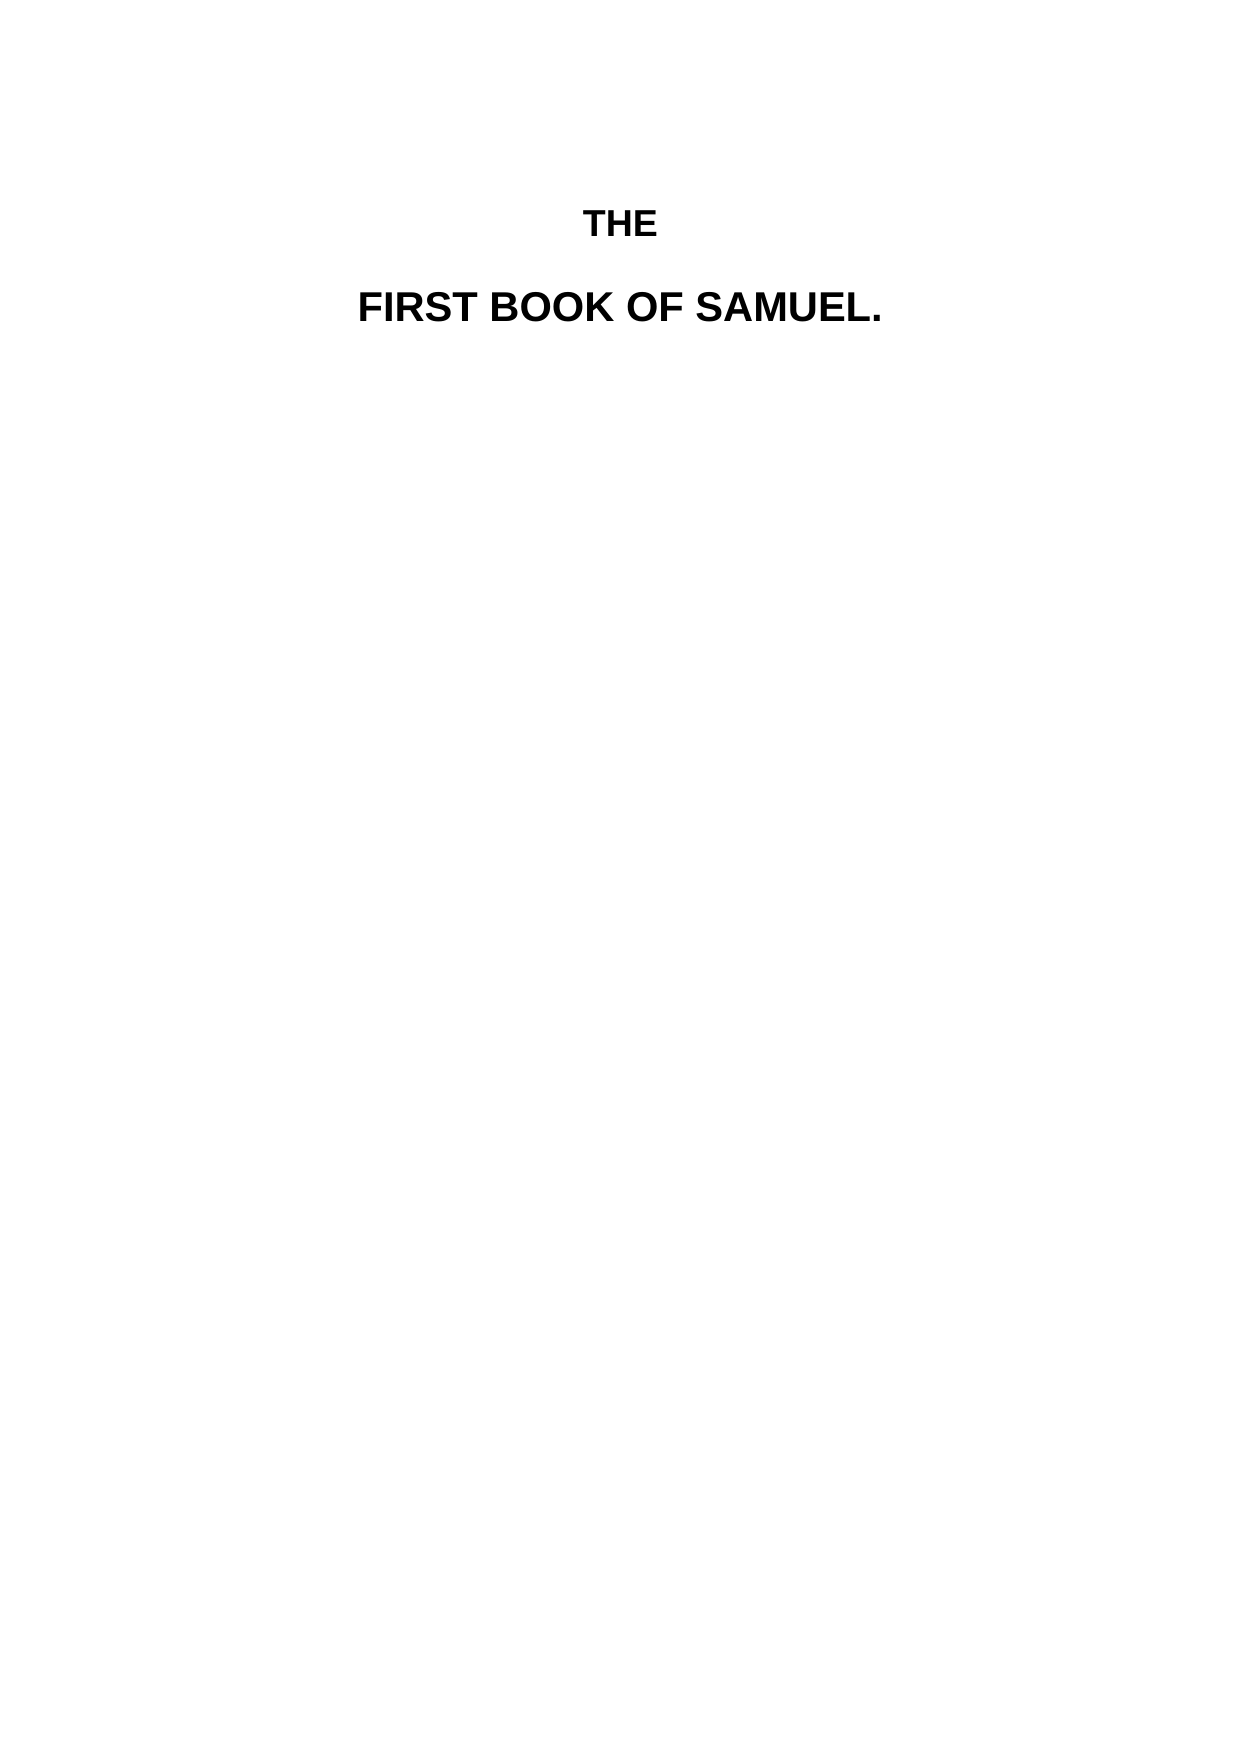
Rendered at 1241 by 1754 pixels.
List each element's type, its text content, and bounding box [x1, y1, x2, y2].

title THE [118, 201, 1122, 244]
title FIRST BOOK OF SAMUEL. [118, 282, 1122, 330]
